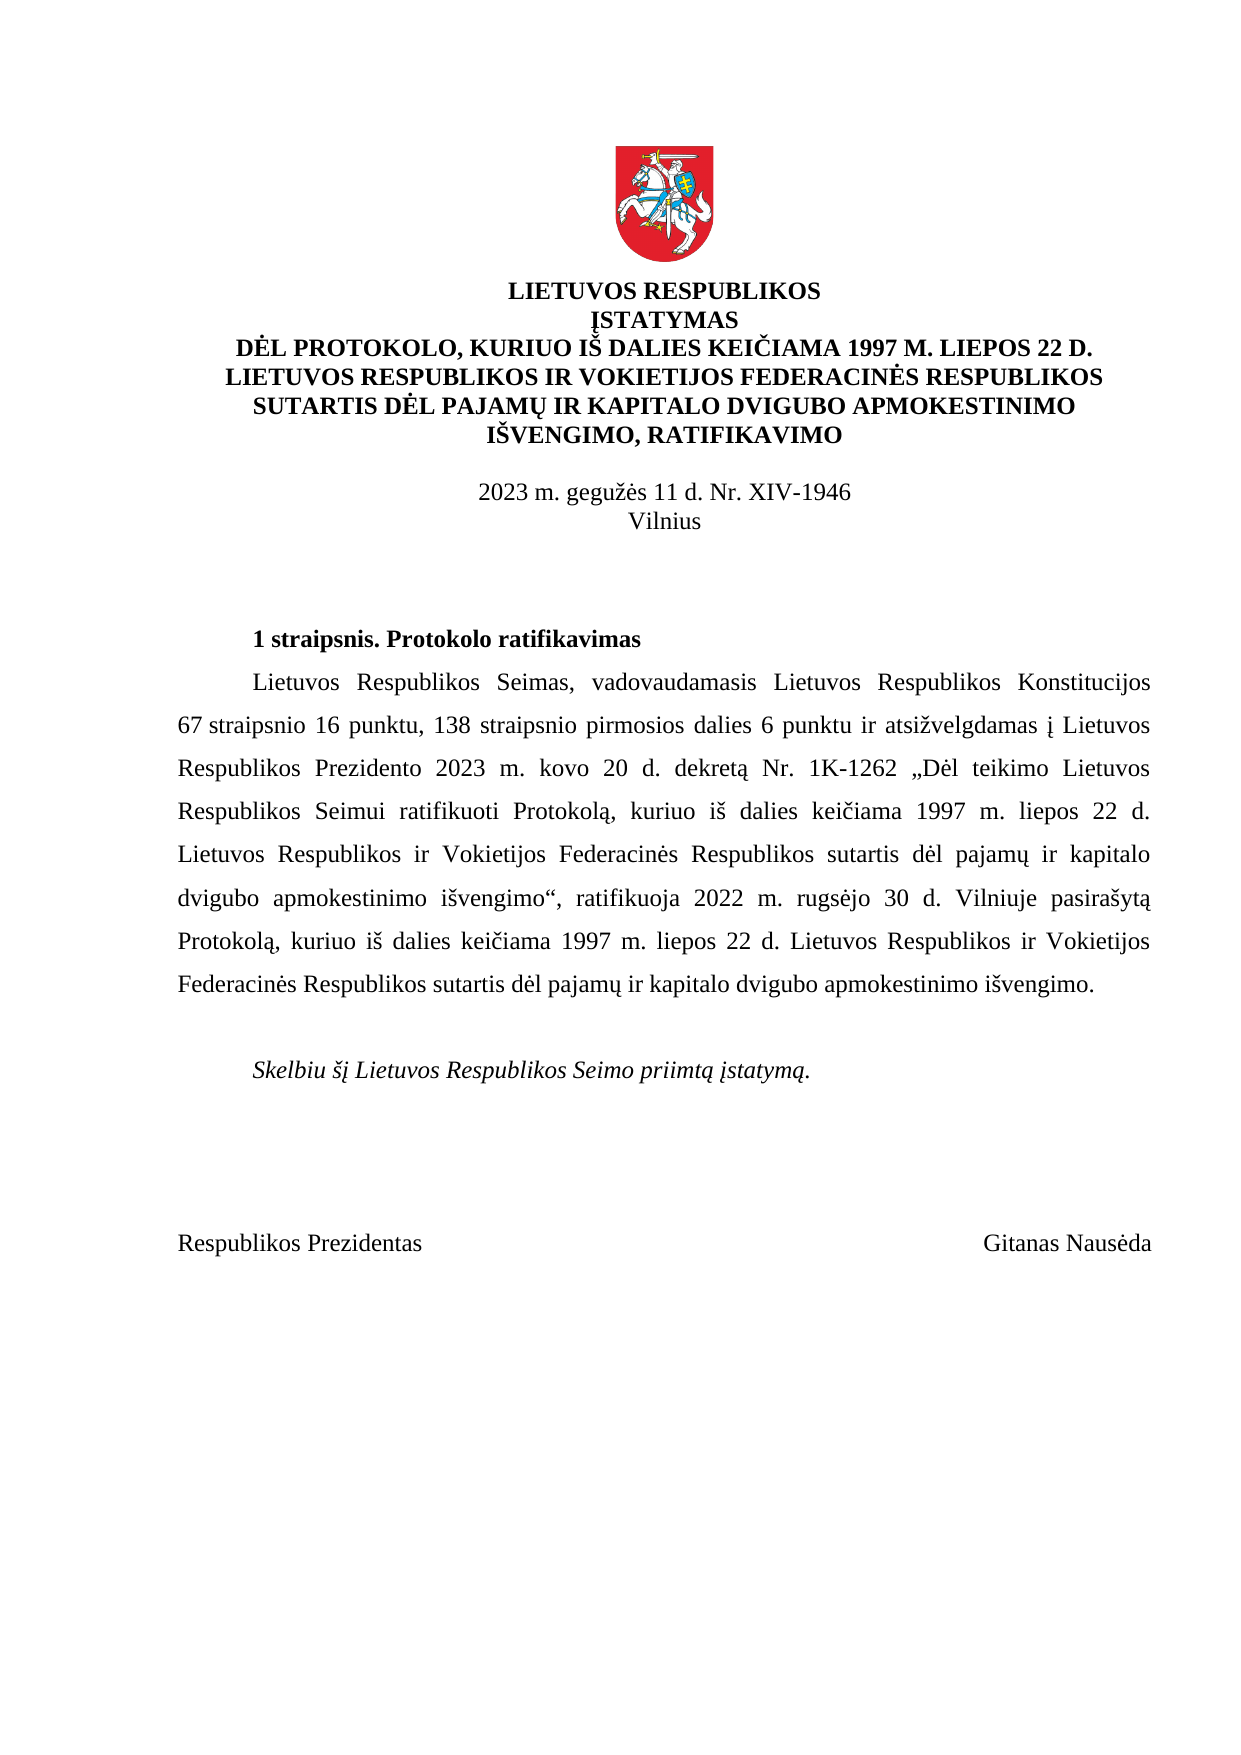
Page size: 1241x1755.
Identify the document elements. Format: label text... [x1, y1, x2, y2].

text LIETUVOS RESPUBLIKOS [177, 276, 1152, 305]
text 1 straipsnis. Protokolo ratifikavimas [177, 624, 1152, 653]
text ĮSTATYMAS [177, 305, 1152, 333]
text Skelbiu šį Lietuvos Respublikos Seimo priimtą įstatymą. [177, 1055, 1152, 1084]
text Vilnius [177, 506, 1152, 535]
text Respublikos Prezidentas Gitanas Nausėda [177, 1228, 1152, 1256]
text DĖL PROTOKOLO, KURIUO IŠ DALIES KEIČIAMA 1997 M. LIEPOS 22 D. LIETUVOS RESPUBLIKOS IR VOKIETIJOS FEDERACINĖS RESPUBLIKOS SUTARTIS DĖL PAJAMŲ IR KAPITALO DVIGUBO APMOKESTINIMO IŠVENGIMO, RATIFIKAVIMO [177, 333, 1152, 448]
text Lietuvos Respublikos Seimas, vadovaudamasis Lietuvos Respublikos Konstitucijos 67 straipsnio 16 punktu, 138 straipsnio pirmosios dalies 6 punktu ir atsižvelgdamas į Lietuvos Respublikos Prezidento 2023 m. kovo 20 d. dekretą Nr. 1K-1262 „Dėl teikimo Lietuvos Respublikos Seimui ratifikuoti Protokolą, kuriuo iš dalies keičiama 1997 m. liepos 22 d. Lietuvos Respublikos ir Vokietijos Federacinės Respublikos sutartis dėl pajamų ir kapitalo dvigubo apmokestinimo išvengimo“, ratifikuoja 2022 m. rugsėjo 30 d. Vilniuje pasirašytą Protokolą, kuriuo iš dalies keičiama 1997 m. liepos 22 d. Lietuvos Respublikos ir Vokietijos Federacinės Respublikos sutartis dėl pajamų ir kapitalo dvigubo apmokestinimo išvengimo. [177, 667, 1152, 998]
text 2023 m. gegužės 11 d. Nr. XIV-1946 [177, 477, 1152, 506]
